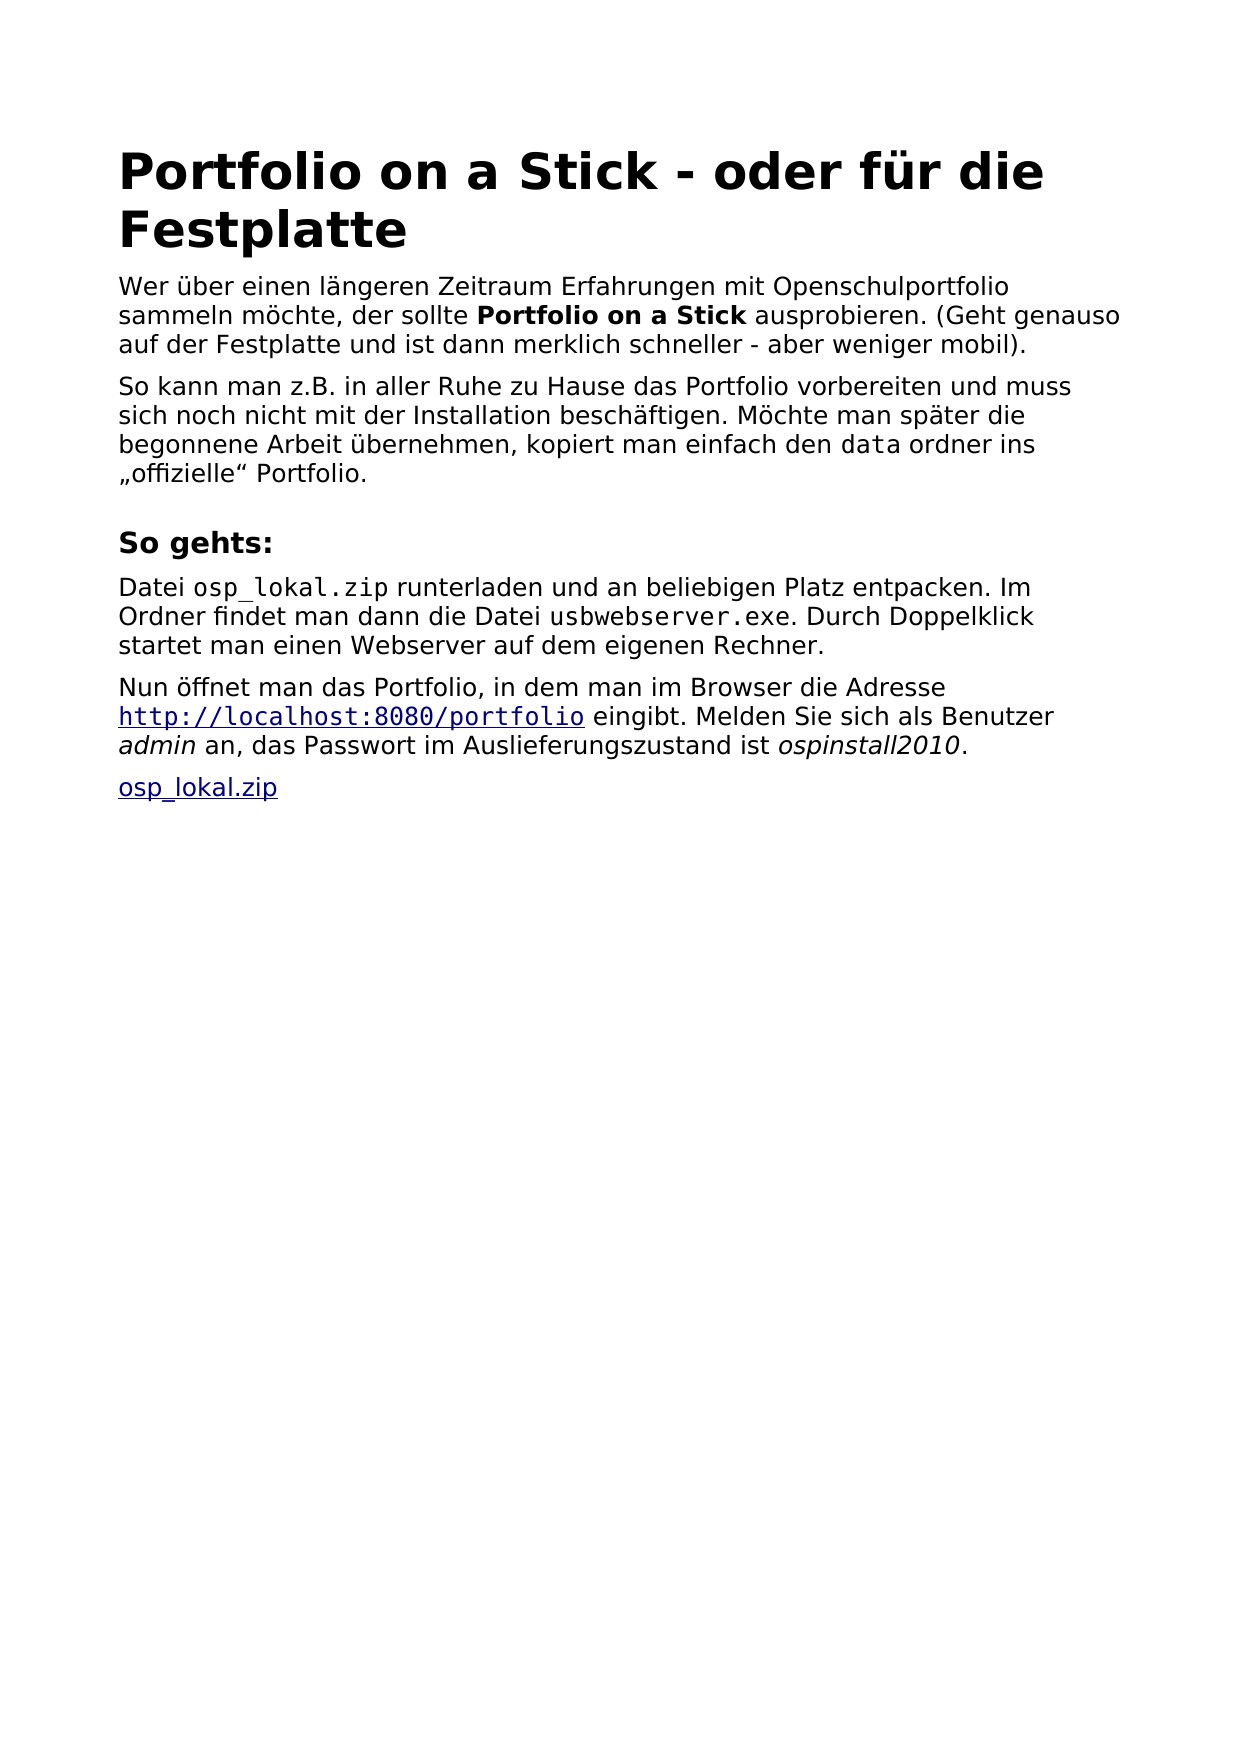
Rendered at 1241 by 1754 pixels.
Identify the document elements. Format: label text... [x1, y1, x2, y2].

text osp_lokal.zip [118, 773, 1122, 802]
text Nun öffnet man das Portfolio, in dem man im Browser die Adresse http://localhost:8080/portfolio eingibt. Melden Sie sich als Benutzer admin an, das Passwort im Auslieferungszustand ist ospinstall2010. [118, 673, 1122, 760]
subtitle So gehts: [118, 526, 1122, 560]
text Datei osp_lokal.zip runterladen und an beliebigen Platz entpacken. Im Ordner findet man dann die Datei usbwebserver.exe. Durch Doppelklick startet man einen Webserver auf dem eigenen Rechner. [118, 573, 1122, 660]
subtitle Portfolio on a Stick - oder für die Festplatte [118, 143, 1122, 259]
text So kann man z.B. in aller Ruhe zu Hause das Portfolio vorbereiten und muss sich noch nicht mit der Installation beschäftigen. Möchte man später die begonnene Arbeit übernehmen, kopiert man einfach den data ordner ins „offizielle“ Portfolio. [118, 372, 1122, 489]
text Wer über einen längeren Zeitraum Erfahrungen mit Openschulportfolio sammeln möchte, der sollte Portfolio on a Stick ausprobieren. (Geht genauso auf der Festplatte und ist dann merklich schneller - aber weniger mobil). [118, 272, 1122, 359]
